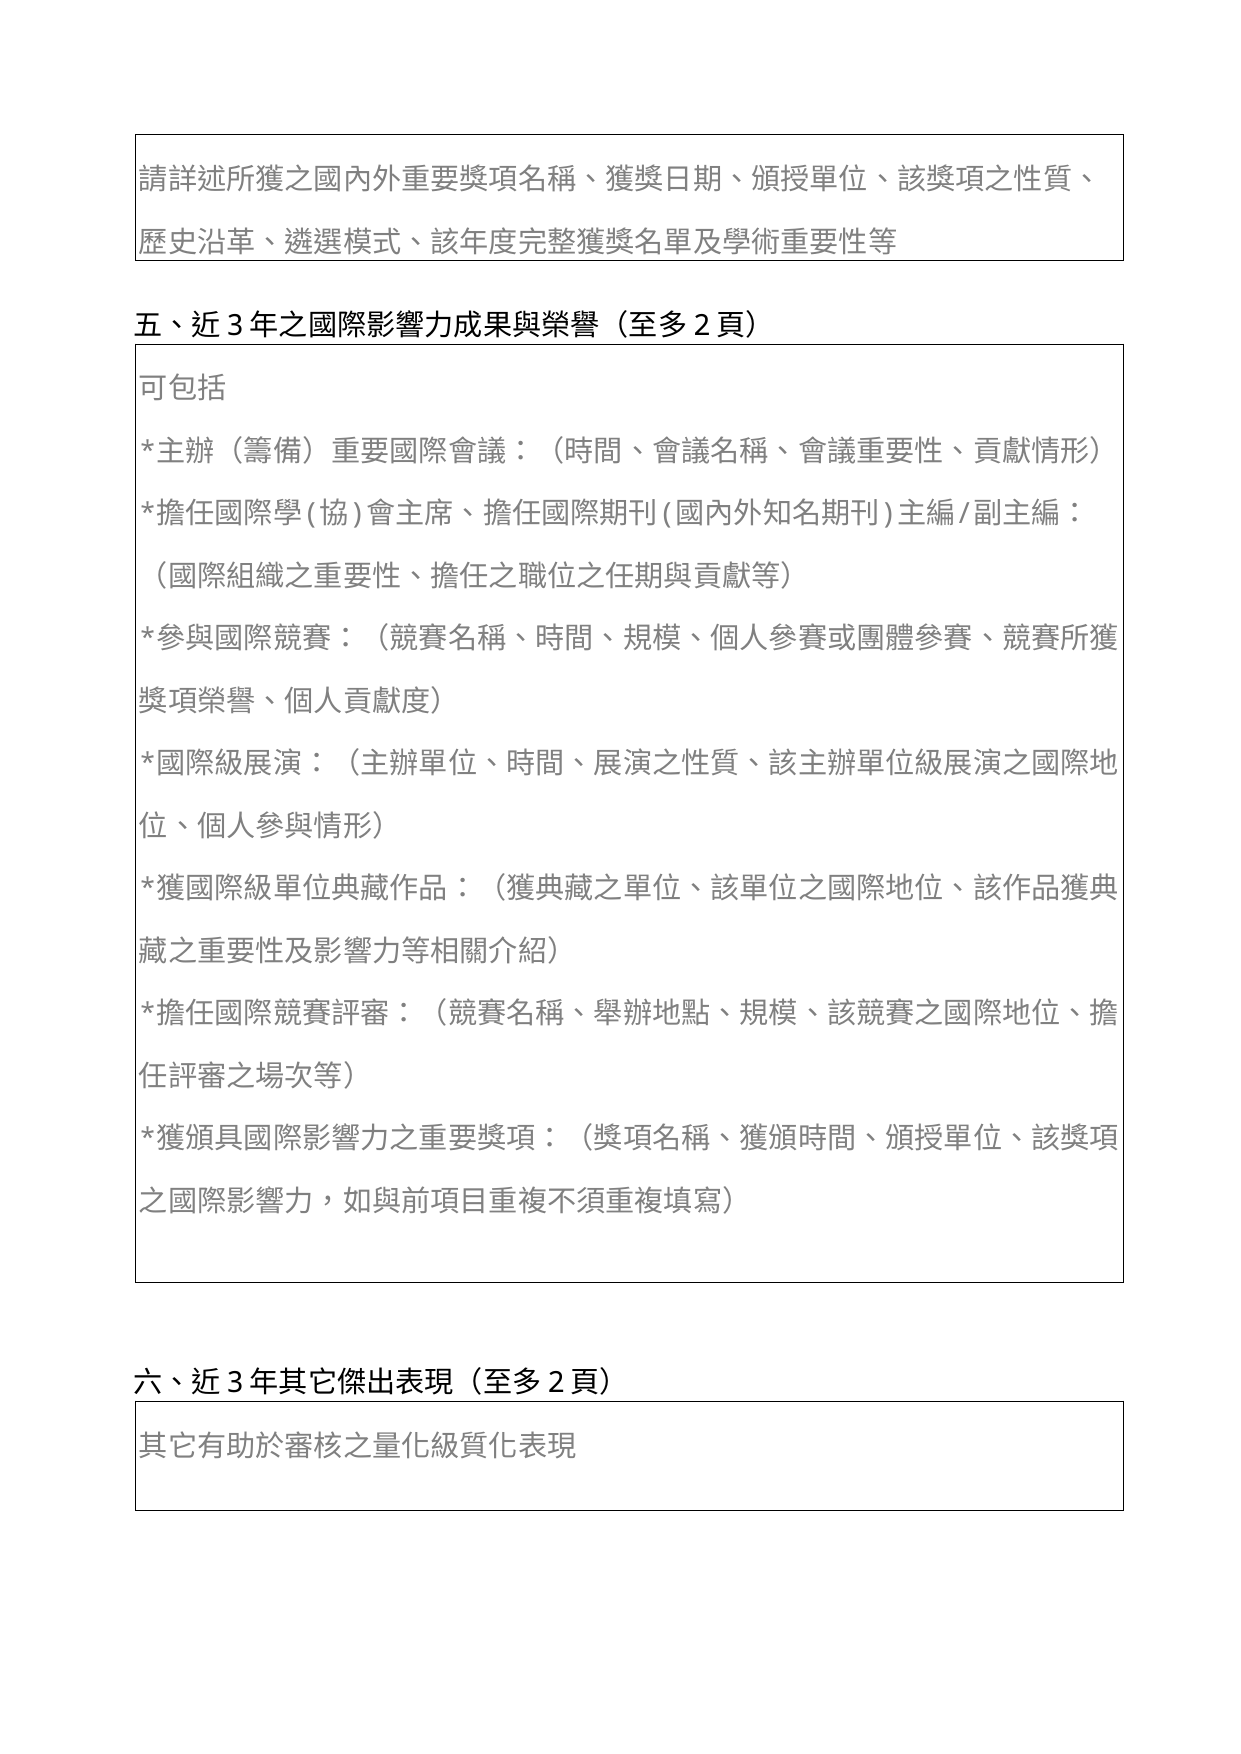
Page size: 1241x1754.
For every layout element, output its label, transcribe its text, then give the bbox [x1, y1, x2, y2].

table_header 請詳述所獲之國內外重要獎項名稱、獲獎日期、頒授單位、該獎項之性質、歷史沿革、遴選模式、該年度完整獲獎名單及學術重要性等 [136, 135, 1123, 260]
text 六、近3年其它傑出表現（至多2頁） [133, 1358, 1122, 1401]
table_header 其它有助於審核之量化級質化表現 [136, 1402, 1123, 1510]
table_header 可包括 *主辦（籌備）重要國際會議：（時間、會議名稱、會議重要性、貢獻情形） *擔任國際學(協)會主席、擔任國際期刊(國內外知名期刊)主編/副主編：（國際組織之重要性、擔任之職位之任期與貢獻等） *參與國際競賽：（競賽名稱、時間、規模、個人參賽或團體參賽、競賽所獲獎項榮譽、個人貢獻度） *國際級展演：（主辦單位、時間、展演之性質、該主辦單位級展演之國際地位、個人參與情形） *獲國際級單位典藏作品：（獲典藏之單位、該單位之國際地位、該作品獲典藏之重要性及影響力等相關介紹） *擔任國際競賽評審：（競賽名稱、舉辦地點、規模、該競賽之國際地位、擔任評審之場次等） *獲頒具國際影響力之重要獎項：（獎項名稱、獲頒時間、頒授單位、該獎項之國際影響力，如與前項目重複不須重複填寫） [136, 345, 1123, 1282]
text 五、近3年之國際影響力成果與榮譽（至多2頁） [133, 301, 1122, 343]
